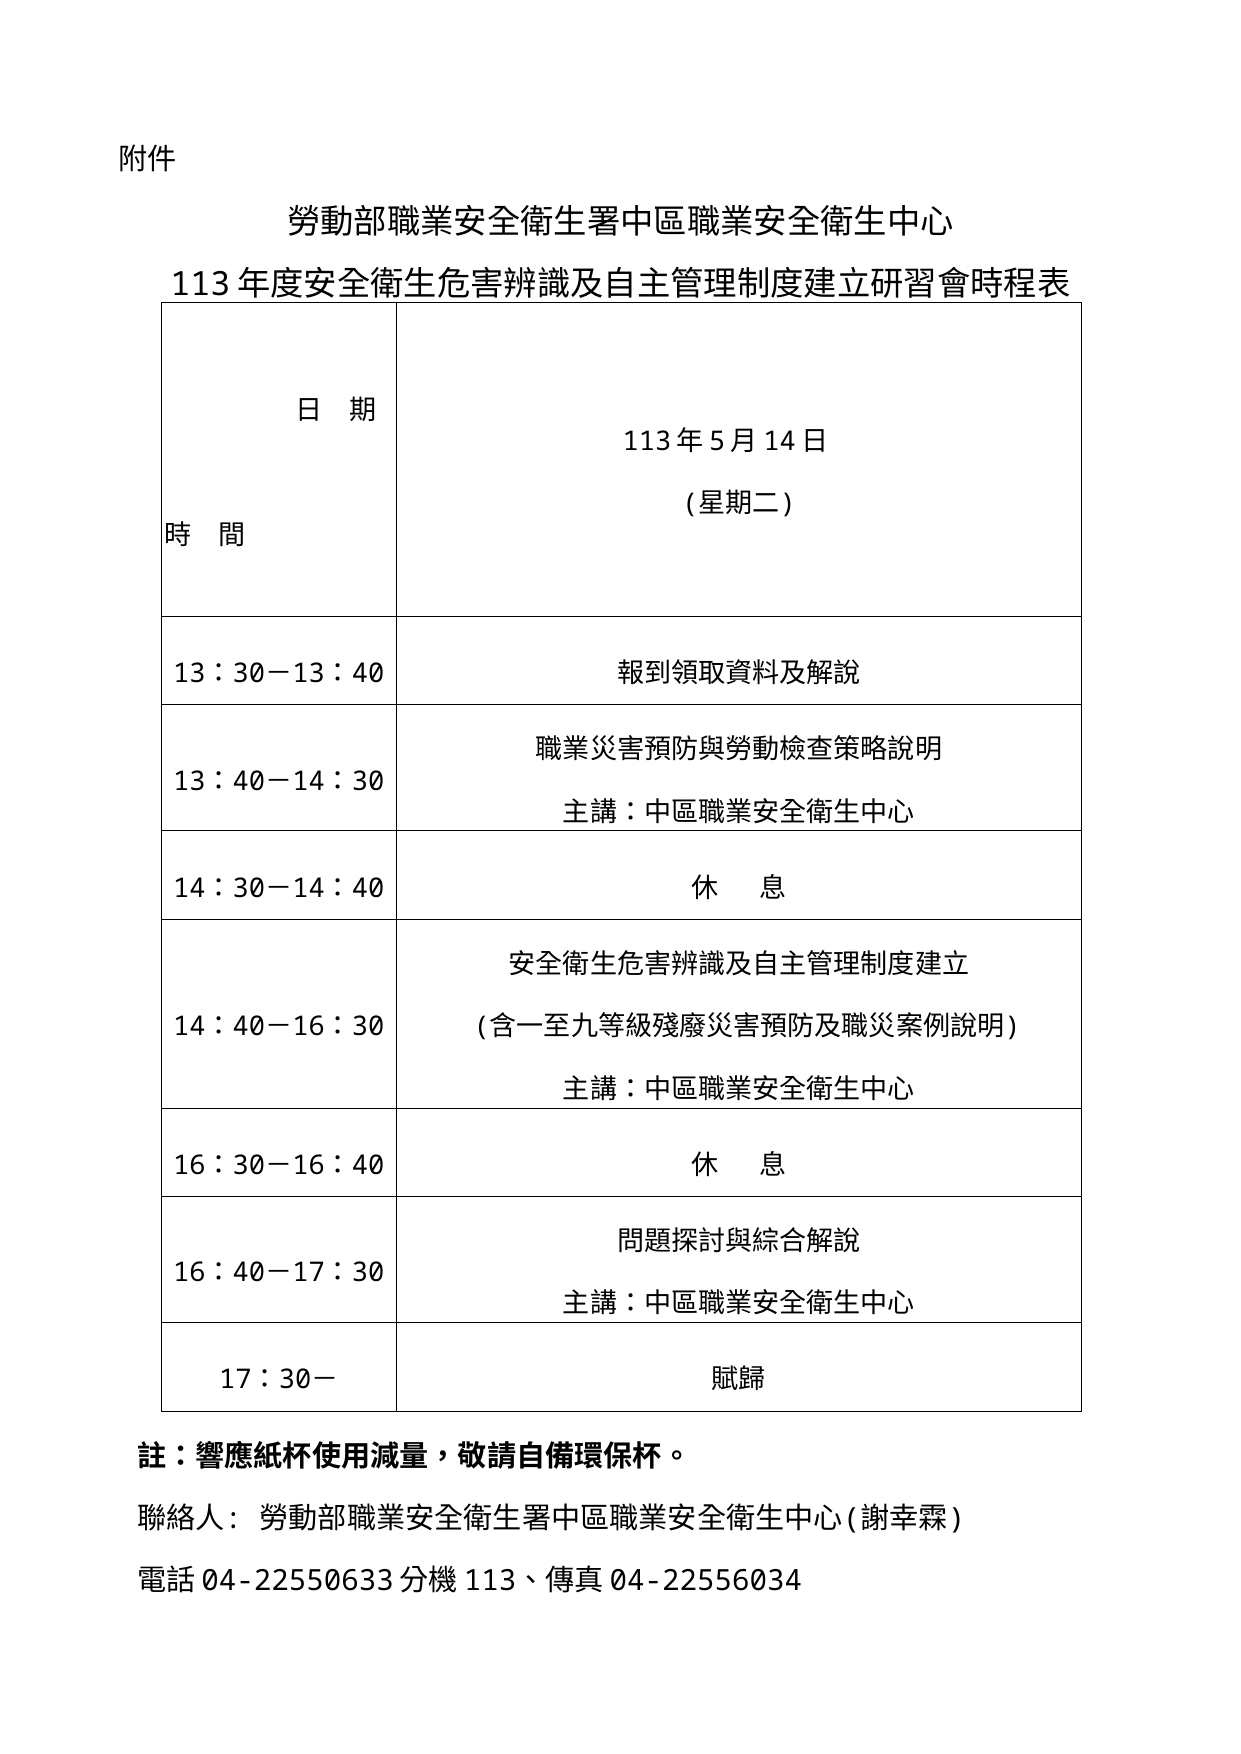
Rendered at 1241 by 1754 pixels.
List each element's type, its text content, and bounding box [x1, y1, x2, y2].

table_cell 賦歸 [397, 1323, 1081, 1411]
table_cell 安全衛生危害辨識及自主管理制度建立 (含一至九等級殘廢災害預防及職災案例說明) 主講：中區職業安全衛生中心 [397, 920, 1081, 1107]
table_cell 休 息 [397, 831, 1081, 919]
table_cell 14：30－14：40 [162, 831, 396, 919]
table_cell 休 息 [397, 1109, 1081, 1196]
text 113年度安全衛生危害辨識及自主管理制度建立研習會時程表 [118, 240, 1122, 302]
table_cell 16：30－16：40 [162, 1109, 396, 1196]
table_header 113年5月14日 (星期二) [397, 303, 1081, 616]
text 附件 [118, 115, 1122, 177]
table_cell 13：40－14：30 [162, 705, 396, 830]
text 電話04-22550633分機113、傳真04-22556034 [118, 1537, 1122, 1599]
table_cell 13：30－13：40 [162, 617, 396, 704]
text 聯絡人: 勞動部職業安全衛生署中區職業安全衛生中心(謝幸霖) [118, 1474, 1122, 1537]
table_cell 報到領取資料及解說 [397, 617, 1081, 704]
text 勞動部職業安全衛生署中區職業安全衛生中心 [118, 177, 1122, 240]
table_cell 職業災害預防與勞動檢查策略說明 主講：中區職業安全衛生中心 [397, 705, 1081, 830]
table_cell 問題探討與綜合解說 主講：中區職業安全衛生中心 [397, 1197, 1081, 1322]
table_cell 14：40－16：30 [162, 920, 396, 1107]
table_cell 17：30－ [162, 1323, 396, 1411]
text 註：響應紙杯使用減量，敬請自備環保杯。 [137, 1412, 1122, 1474]
table_cell 16：40－17：30 [162, 1197, 396, 1322]
table_header 日 期 時 間 [162, 303, 396, 616]
